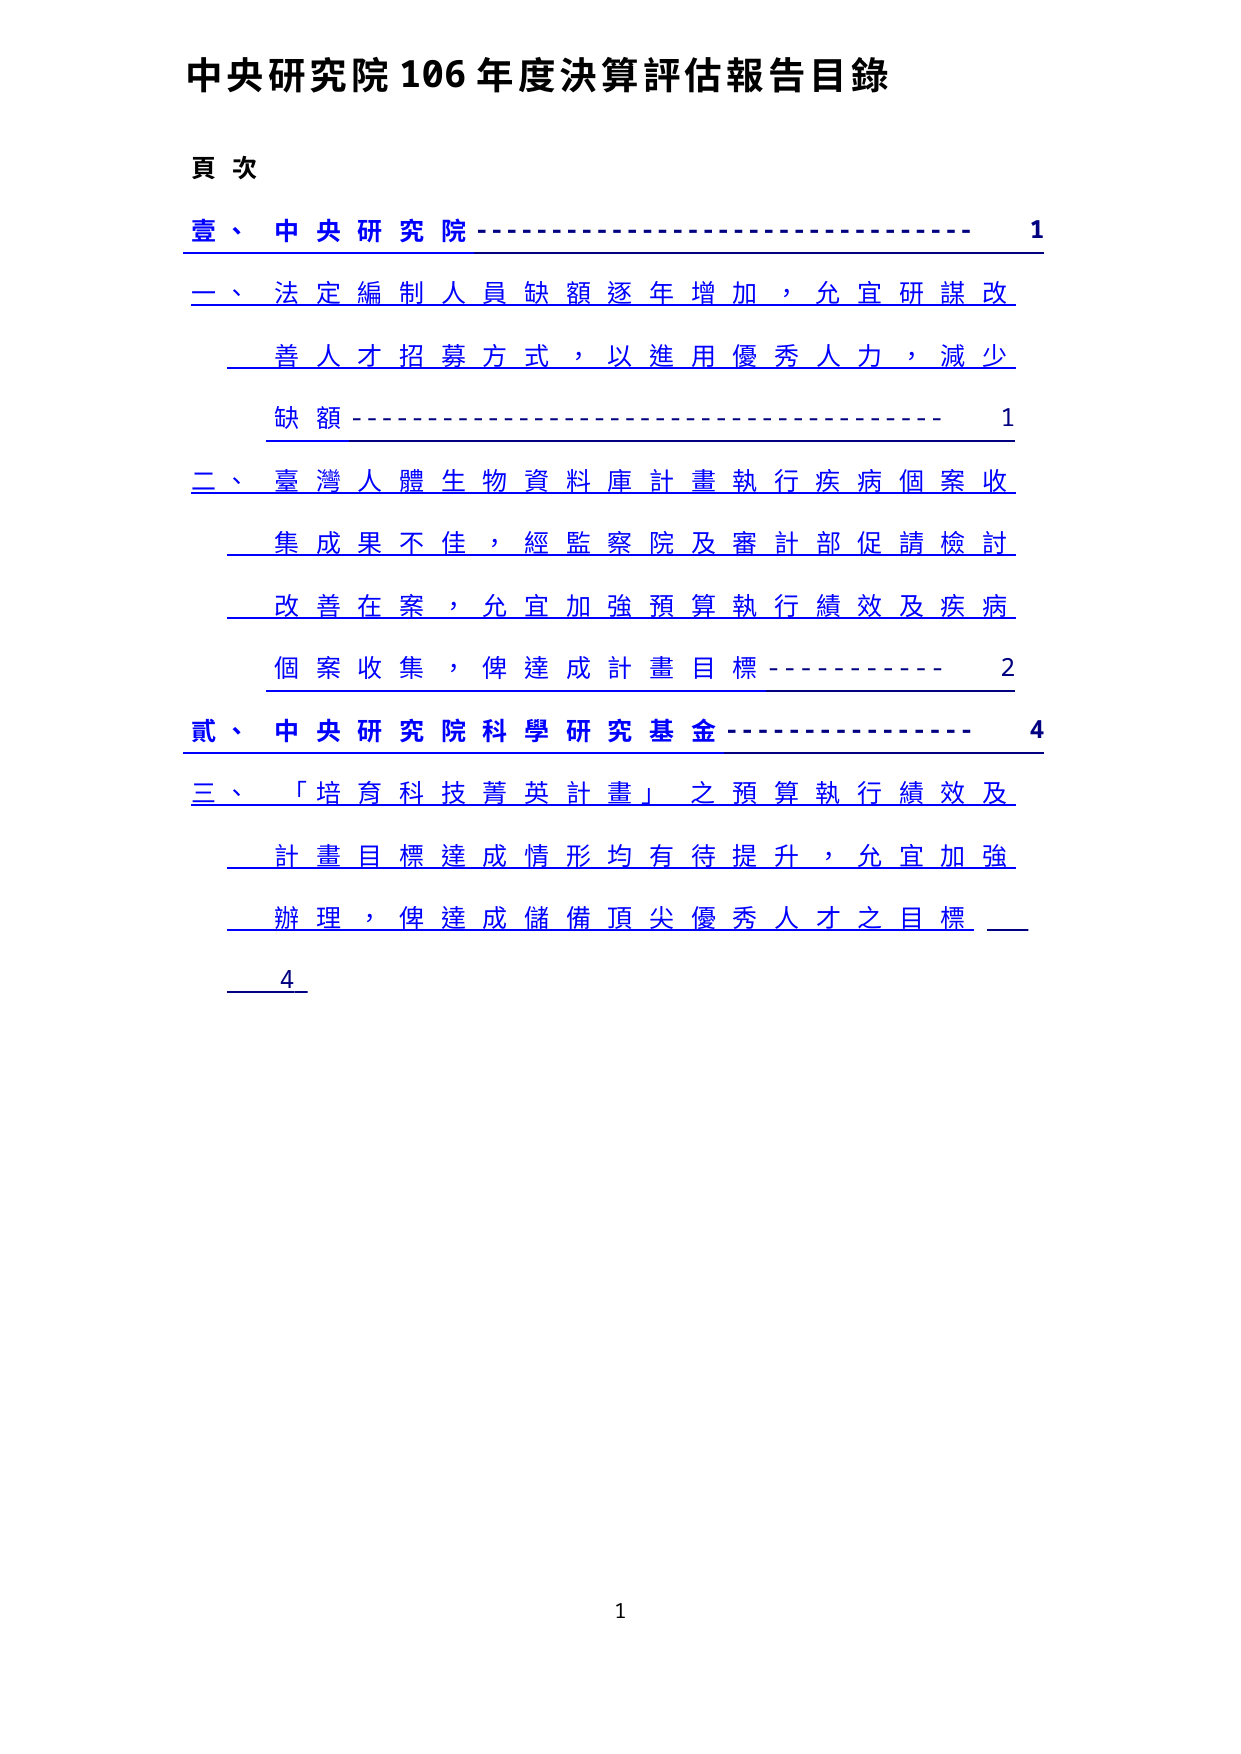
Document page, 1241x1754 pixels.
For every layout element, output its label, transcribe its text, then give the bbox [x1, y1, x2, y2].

text 壹、中央研究院 1 [183, 187, 1058, 250]
text 二、臺灣人體生物資料庫計畫執行疾病個案收集成果不佳，經監察院及審計部促請檢討改善在案，允宜加強預算執行績效及疾病個案收集，俾達成計畫目標 2 [183, 437, 1028, 687]
text 中央研究院106年度決算評估報告目錄 頁次 [183, 0, 1058, 187]
text 一、法定編制人員缺額逐年增加，允宜研謀改善人才招募方式，以進用優秀人力，減少缺額 1 [183, 254, 1028, 437]
text 三、「培育科技菁英計畫」之預算執行績效及計畫目標達成情形均有待提升，允宜加強辦理，俾達成儲備頂尖優秀人才之目標 4 [183, 754, 1028, 1000]
text 貳、中央研究院科學研究基金 4 [183, 687, 1058, 750]
